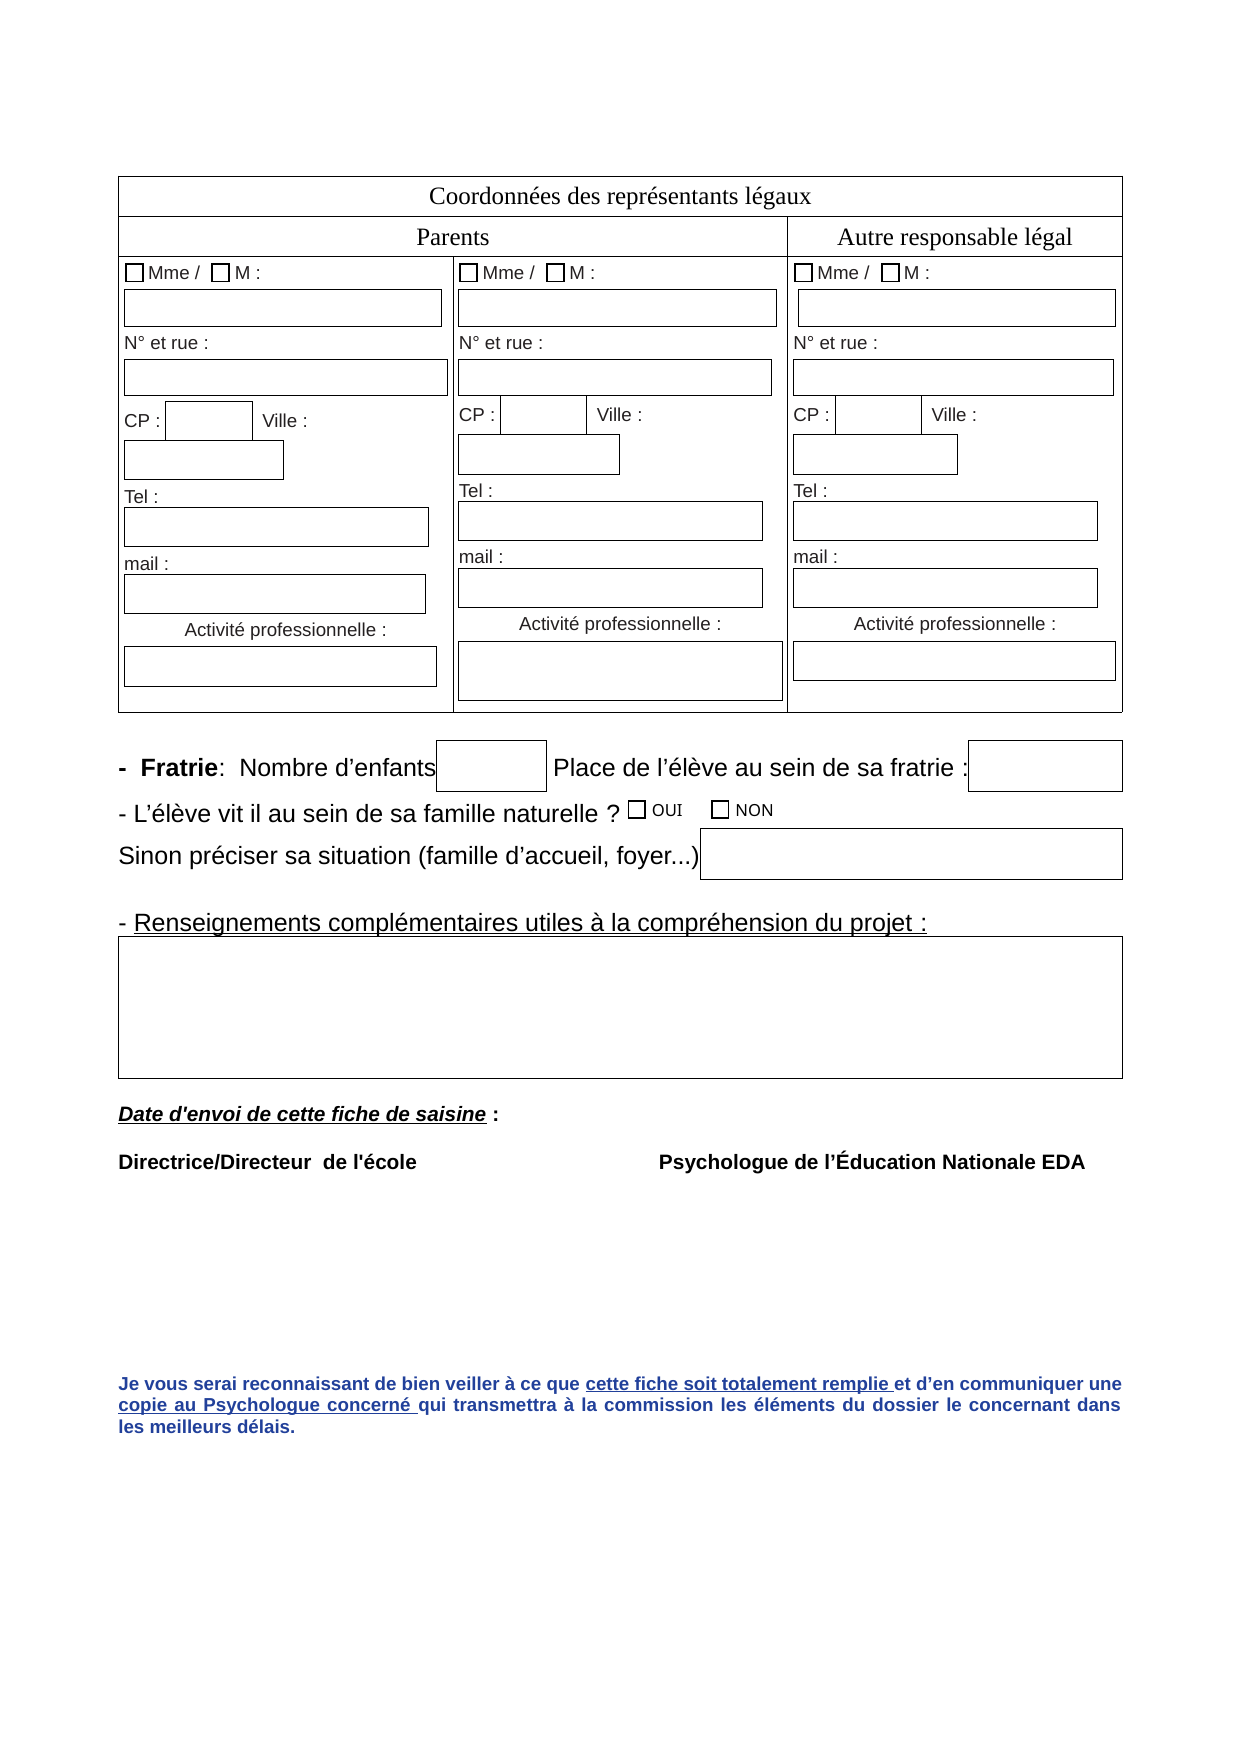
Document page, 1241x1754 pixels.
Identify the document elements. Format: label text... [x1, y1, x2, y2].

table_cell Mme / M : N° et rue : CP : Ville : Tel : mail : Activité professionnelle : [788, 257, 1122, 712]
text - Renseignements complémentaires utiles à la compréhension du projet : [118, 907, 1122, 936]
text - L’élève vit il au sein de sa famille naturelle ? [118, 791, 627, 828]
table_header Coordonnées des représentants légaux [119, 177, 1122, 216]
table_cell Mme / M : N° et rue : CP : Ville : Tel : mail : Activité professionnelle : [454, 257, 787, 712]
table_cell Autre responsable légal [788, 217, 1122, 256]
table_cell Parents [119, 217, 787, 256]
text Date d'envoi de cette fiche de saisine : [118, 1102, 1122, 1126]
text Directrice/Directeur de l'école Psychologue de l’Éducation Nationale EDA [118, 1150, 1122, 1174]
text Place de l’élève au sein de sa fratrie : [547, 741, 968, 791]
table_cell Mme / M : N° et rue : CP : Ville : Tel : mail : Activité professionnelle : [119, 257, 453, 712]
text - Fratrie: Nombre d’enfants [118, 741, 436, 791]
text [797, 791, 1122, 828]
text Sinon préciser sa situation (famille d’accueil, foyer...) [118, 828, 700, 879]
text Je vous serai reconnaissant de bien veiller à ce que cette fiche soit totalement remplie et d’en communiquer une copie au Psychologue concerné qui transmettra à la commission les éléments du dossier le concernant dans les meilleurs délais. [118, 1372, 1122, 1437]
